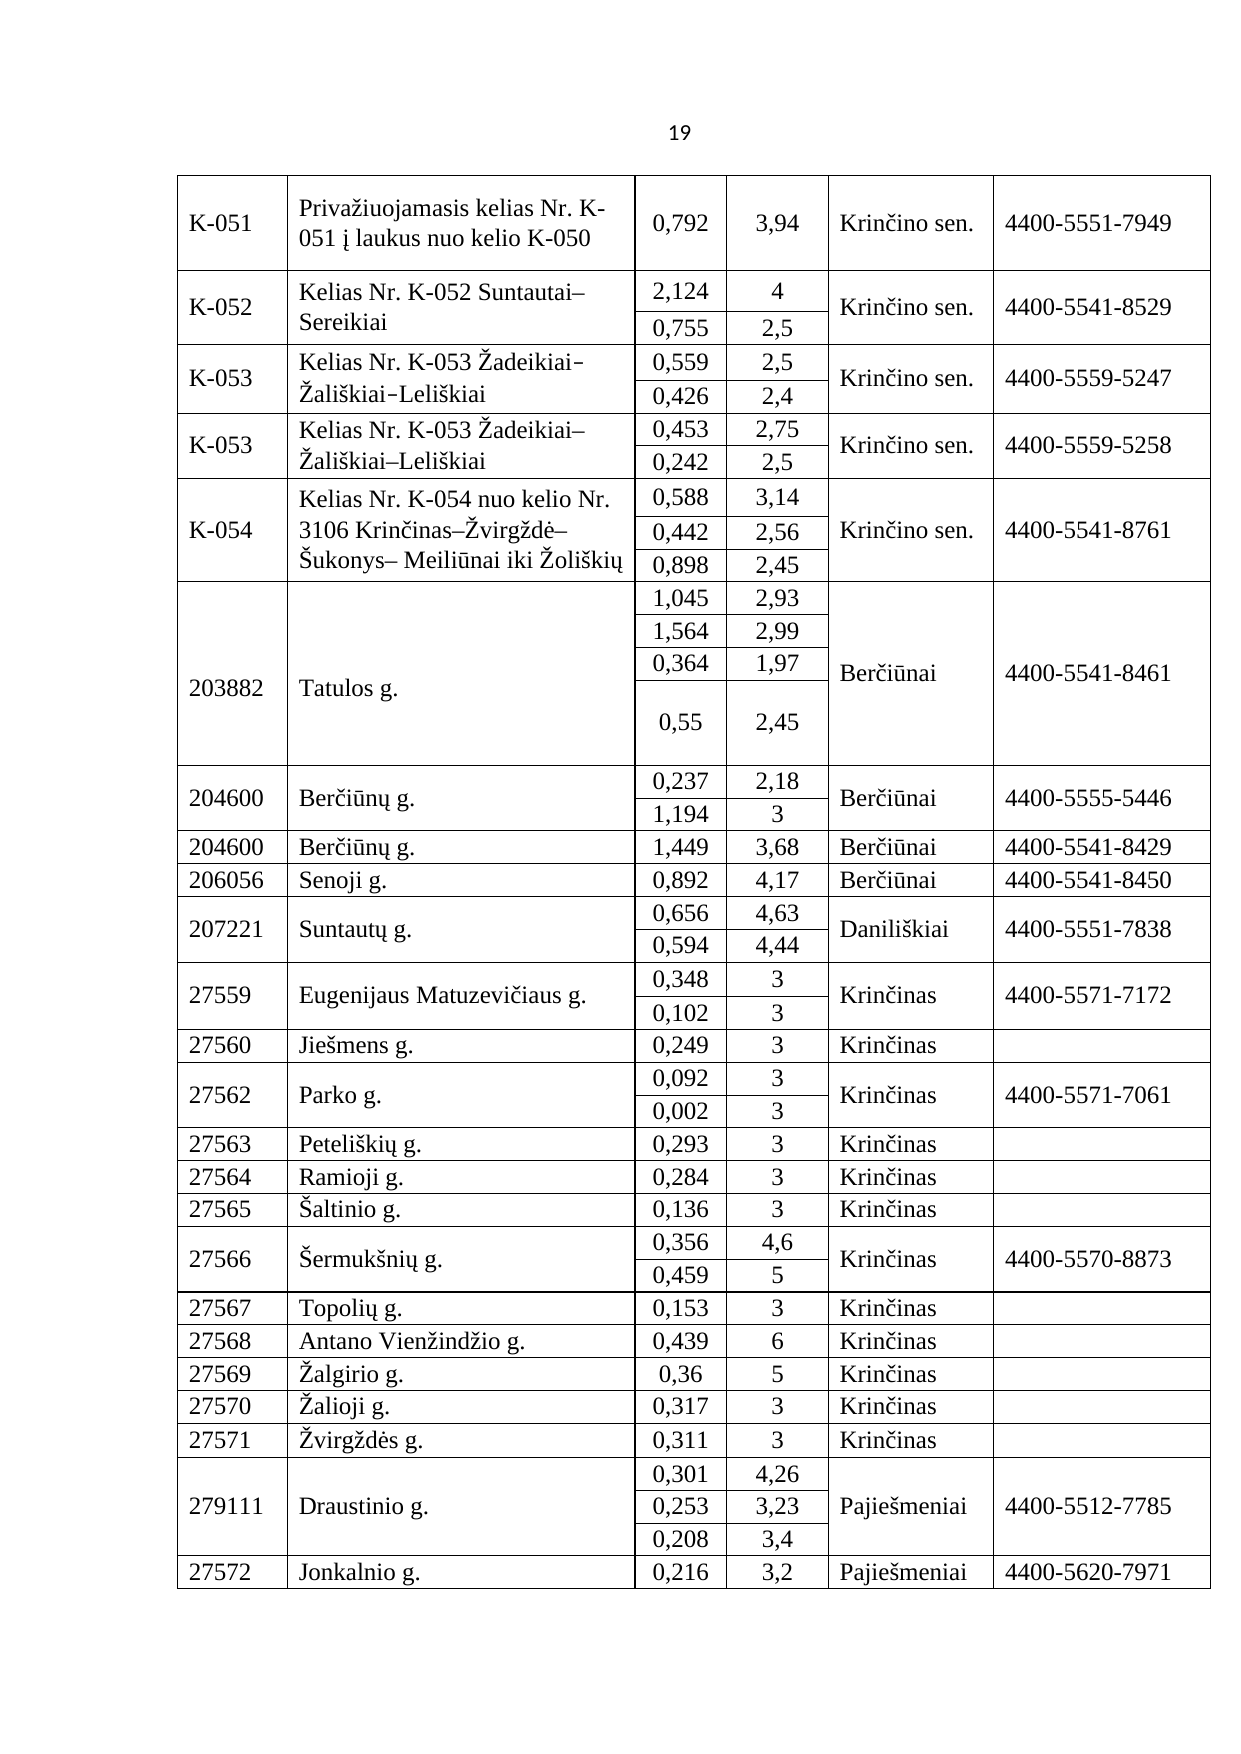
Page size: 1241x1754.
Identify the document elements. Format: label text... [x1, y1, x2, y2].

table_cell 0,459 [636, 1260, 726, 1291]
table_cell 27567 [178, 1293, 287, 1324]
table_cell 0,792 [636, 176, 726, 270]
table_cell 3,23 [727, 1491, 828, 1523]
table_cell Kelias Nr. K-054 nuo kelio Nr. 3106 Krinčinas–Žvirgždė–Šukonys– Meiliūnai iki Žoliškių [288, 479, 634, 581]
table_cell Suntautų g. [288, 897, 634, 962]
table_cell 0,311 [636, 1424, 726, 1457]
table_cell 4400-5512-7785 [994, 1458, 1210, 1555]
table_cell 5 [727, 1358, 828, 1390]
table_cell 27568 [178, 1325, 287, 1357]
table_cell 4,26 [727, 1458, 828, 1490]
table_cell Berčiūnai [829, 582, 993, 765]
table_cell 4400-5559-5258 [994, 414, 1210, 478]
table_cell [994, 1161, 1210, 1193]
table_cell 4400-5551-7838 [994, 897, 1210, 962]
table_cell Krinčinas [829, 1358, 993, 1390]
table_cell 0,284 [636, 1161, 726, 1193]
table_cell 3 [727, 799, 828, 830]
table_cell Kelias Nr. K-053 Žadeikiai–Žališkiai–Leliškiai [288, 345, 634, 412]
table_cell 27564 [178, 1161, 287, 1193]
table_cell 206056 [178, 864, 287, 896]
table_cell Daniliškiai [829, 897, 993, 962]
table_cell 27560 [178, 1030, 287, 1062]
table_cell 27572 [178, 1556, 287, 1588]
table_cell 27570 [178, 1391, 287, 1423]
table_cell 1,564 [636, 615, 726, 647]
table_cell 2,5 [727, 345, 828, 380]
table_cell 4400-5620-7971 [994, 1556, 1210, 1588]
table_cell [994, 1128, 1210, 1160]
table_cell 203882 [178, 582, 287, 765]
table_cell 27569 [178, 1358, 287, 1390]
table_cell 4400-5541-8450 [994, 864, 1210, 896]
table_cell Krinčinas [829, 1063, 993, 1127]
table_cell Krinčinas [829, 1325, 993, 1357]
table_cell Krinčino sen. [829, 414, 993, 478]
table_cell Šermukšnių g. [288, 1227, 634, 1291]
table_cell [994, 1030, 1210, 1062]
table_cell 27566 [178, 1227, 287, 1291]
table_cell Privažiuojamasis kelias Nr. K-051 į laukus nuo kelio K-050 [288, 176, 634, 270]
table_cell 3 [727, 1161, 828, 1193]
table_cell 2,18 [727, 766, 828, 798]
table_cell Žvirgždės g. [288, 1424, 634, 1457]
table_cell 279111 [178, 1458, 287, 1555]
table_cell Krinčino sen. [829, 271, 993, 344]
table_cell Senoji g. [288, 864, 634, 896]
table_cell Antano Vienžindžio g. [288, 1325, 634, 1357]
table_cell 2,99 [727, 615, 828, 647]
table_cell 3,68 [727, 831, 828, 863]
table_cell 2,45 [727, 550, 828, 581]
table_cell [994, 1424, 1210, 1457]
table_cell 5 [727, 1260, 828, 1291]
table_cell [994, 1293, 1210, 1324]
table_cell 4400-5571-7061 [994, 1063, 1210, 1127]
table_cell 2,5 [727, 446, 828, 478]
table_cell 4400-5541-8461 [994, 582, 1210, 765]
table_cell K-053 [178, 414, 287, 478]
table_cell 4400-5541-8529 [994, 271, 1210, 344]
table_cell 3 [727, 1128, 828, 1160]
table_cell Šaltinio g. [288, 1194, 634, 1226]
table_cell 3,14 [727, 479, 828, 516]
table_cell 4,63 [727, 897, 828, 929]
table_cell 27562 [178, 1063, 287, 1127]
table_cell 4,44 [727, 930, 828, 962]
table_cell 0,55 [636, 681, 726, 765]
table_cell 0,656 [636, 897, 726, 929]
table_cell 2,56 [727, 517, 828, 548]
table_cell 0,453 [636, 414, 726, 445]
table_cell 4400-5541-8761 [994, 479, 1210, 581]
table_cell Berčiūnai [829, 864, 993, 896]
table_cell 3 [727, 1293, 828, 1324]
table_cell 3 [727, 997, 828, 1029]
table_cell 0,301 [636, 1458, 726, 1490]
table_cell K-051 [178, 176, 287, 270]
table_cell 6 [727, 1325, 828, 1357]
table_cell Žalioji g. [288, 1391, 634, 1423]
table_cell 0,439 [636, 1325, 726, 1357]
table_cell 0,588 [636, 479, 726, 516]
table_cell Berčiūnai [829, 766, 993, 830]
table_cell 0,002 [636, 1096, 726, 1127]
table_cell 1,194 [636, 799, 726, 830]
table_cell Krinčinas [829, 1161, 993, 1193]
table_cell 0,153 [636, 1293, 726, 1324]
table_cell 1,97 [727, 648, 828, 680]
table_cell 27559 [178, 963, 287, 1029]
table_cell 4400-5551-7949 [994, 176, 1210, 270]
table_cell 204600 [178, 831, 287, 863]
table_cell 0,102 [636, 997, 726, 1029]
table_cell Krinčinas [829, 1194, 993, 1226]
table_cell 0,594 [636, 930, 726, 962]
table_cell Krinčino sen. [829, 345, 993, 412]
table_cell 0,249 [636, 1030, 726, 1062]
table_cell 3,94 [727, 176, 828, 270]
table_cell 4,17 [727, 864, 828, 896]
table_cell Krinčinas [829, 963, 993, 1029]
table_cell Jiešmens g. [288, 1030, 634, 1062]
table_cell Berčiūnų g. [288, 766, 634, 830]
table_cell 0,898 [636, 550, 726, 581]
table_cell 3 [727, 1063, 828, 1094]
table_cell Pajiešmeniai [829, 1458, 993, 1555]
table_cell 3 [727, 1096, 828, 1127]
table_cell Draustinio g. [288, 1458, 634, 1555]
table_cell Krinčinas [829, 1030, 993, 1062]
table_cell 2,124 [636, 271, 726, 311]
table_cell 0,237 [636, 766, 726, 798]
table_cell 0,442 [636, 517, 726, 548]
table_cell 0,364 [636, 648, 726, 680]
table_cell Jonkalnio g. [288, 1556, 634, 1588]
table_cell Krinčinas [829, 1227, 993, 1291]
table_cell 4400-5559-5247 [994, 345, 1210, 412]
table_cell Krinčinas [829, 1293, 993, 1324]
table_cell 207221 [178, 897, 287, 962]
table_cell Topolių g. [288, 1293, 634, 1324]
table_cell Krinčinas [829, 1128, 993, 1160]
table_cell 3,2 [727, 1556, 828, 1588]
table_cell Kelias Nr. K-053 Žadeikiai–Žališkiai–Leliškiai [288, 414, 634, 478]
table_cell 0,208 [636, 1524, 726, 1555]
table_cell 0,36 [636, 1358, 726, 1390]
table_cell 1,045 [636, 582, 726, 614]
table_cell 1,449 [636, 831, 726, 863]
table_cell 3 [727, 1391, 828, 1423]
table_cell 0,136 [636, 1194, 726, 1226]
table_cell 2,45 [727, 681, 828, 765]
table_cell Tatulos g. [288, 582, 634, 765]
table_cell 0,559 [636, 345, 726, 380]
table_cell 4400-5570-8873 [994, 1227, 1210, 1291]
table_cell 0,293 [636, 1128, 726, 1160]
table_cell [994, 1391, 1210, 1423]
table_cell 2,75 [727, 414, 828, 445]
table_cell 3,4 [727, 1524, 828, 1555]
table_cell 0,242 [636, 446, 726, 478]
table_cell K-054 [178, 479, 287, 581]
table_cell 3 [727, 1424, 828, 1457]
table_cell 4400-5541-8429 [994, 831, 1210, 863]
table_cell 4,6 [727, 1227, 828, 1258]
table_cell Ramioji g. [288, 1161, 634, 1193]
table_cell 3 [727, 963, 828, 996]
table_cell 204600 [178, 766, 287, 830]
table_cell K-052 [178, 271, 287, 344]
table_cell 0,426 [636, 381, 726, 412]
table_cell Peteliškių g. [288, 1128, 634, 1160]
table_cell 3 [727, 1194, 828, 1226]
table_cell 0,216 [636, 1556, 726, 1588]
table_cell [994, 1358, 1210, 1390]
table_cell 0,348 [636, 963, 726, 996]
table_cell Krinčinas [829, 1424, 993, 1457]
table_cell Parko g. [288, 1063, 634, 1127]
table_cell [994, 1194, 1210, 1226]
table_cell 27563 [178, 1128, 287, 1160]
table_cell Pajiešmeniai [829, 1556, 993, 1588]
table_cell Krinčino sen. [829, 176, 993, 270]
table_cell 0,092 [636, 1063, 726, 1094]
table_cell 27565 [178, 1194, 287, 1226]
table_cell [994, 1325, 1210, 1357]
table_cell K-053 [178, 345, 287, 412]
table_cell 2,93 [727, 582, 828, 614]
table_cell 0,892 [636, 864, 726, 896]
table_cell 0,356 [636, 1227, 726, 1258]
table_cell Kelias Nr. K-052 Suntautai–Sereikiai [288, 271, 634, 344]
table_cell 4 [727, 271, 828, 311]
table_cell 4400-5571-7172 [994, 963, 1210, 1029]
table_cell 27571 [178, 1424, 287, 1457]
table_cell Krinčinas [829, 1391, 993, 1423]
table_cell 0,755 [636, 312, 726, 344]
table_cell Berčiūnų g. [288, 831, 634, 863]
table_cell Berčiūnai [829, 831, 993, 863]
table_cell Krinčino sen. [829, 479, 993, 581]
table_cell 2,5 [727, 312, 828, 344]
table_cell 0,317 [636, 1391, 726, 1423]
table_cell 4400-5555-5446 [994, 766, 1210, 830]
table_cell 3 [727, 1030, 828, 1062]
table_cell Eugenijaus Matuzevičiaus g. [288, 963, 634, 1029]
table_cell 2,4 [727, 381, 828, 412]
table_cell Žalgirio g. [288, 1358, 634, 1390]
table_cell 0,253 [636, 1491, 726, 1523]
